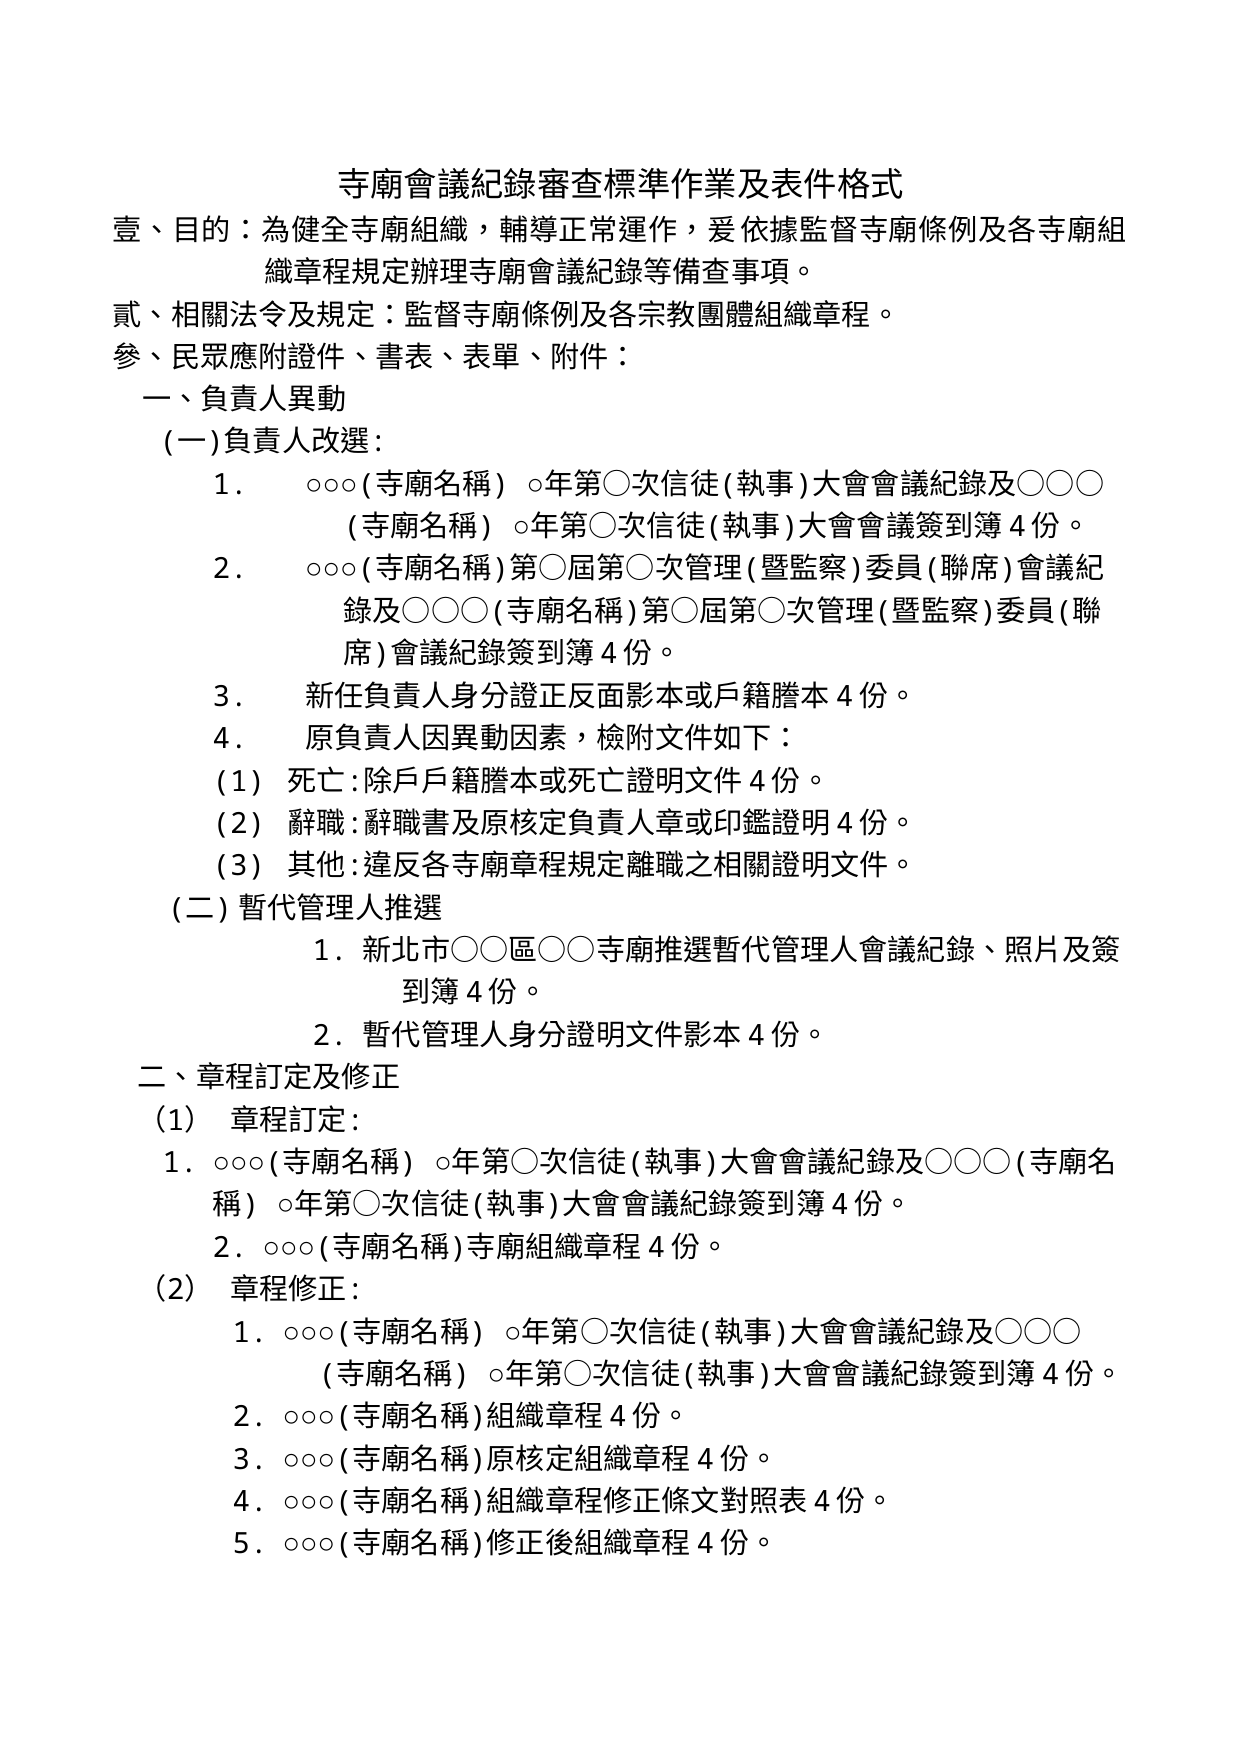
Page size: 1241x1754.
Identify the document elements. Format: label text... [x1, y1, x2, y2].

list 死亡:除戶戶籍謄本或死亡證明文件4份。 [212, 757, 1128, 799]
text 壹、目的：為健全寺廟組織，輔導正常運作，爰依據監督寺廟條例及各寺廟組織章程規定辦理寺廟會議紀錄等備查事項。 [112, 206, 1128, 291]
list 新任負責人身分證正反面影本或戶籍謄本4份。 [212, 672, 1128, 715]
list 章程訂定: [137, 1096, 1128, 1138]
list ○○○(寺廟名稱)第○屆第○次管理(暨監察)委員(聯席)會議紀錄及○○○(寺廟名稱)第○屆第○次管理(暨監察)委員(聯席)會議紀錄簽到簿4份。 [212, 545, 1128, 672]
text 參、民眾應附證件、書表、表單、附件： [112, 333, 1128, 376]
list 新北市○○區○○寺廟推選暫代管理人會議紀錄、照片及簽到簿4份。 [312, 927, 1128, 1011]
text 貳、相關法令及規定：監督寺廟條例及各宗教團體組織章程。 [112, 291, 1128, 333]
text 寺廟會議紀錄審查標準作業及表件格式 [112, 158, 1128, 206]
text (一)負責人改選: [142, 418, 1128, 460]
list ○○○(寺廟名稱)原核定組織章程4份。 [232, 1435, 1128, 1478]
list ○○○(寺廟名稱) ○年第○次信徒(執事)大會會議紀錄及○○○(寺廟名稱) ○年第○次信徒(執事)大會會議簽到簿4份。 [212, 460, 1128, 545]
list 其他:違反各寺廟章程規定離職之相關證明文件。 [212, 842, 1128, 884]
list ○○○(寺廟名稱)寺廟組織章程4份。 [212, 1223, 1128, 1266]
list ○○○(寺廟名稱)修正後組織章程4份。 [232, 1520, 1128, 1562]
list ○○○(寺廟名稱)組織章程修正條文對照表4份。 [232, 1478, 1128, 1520]
list 章程修正: [137, 1266, 1128, 1308]
text [829, 54, 1098, 154]
list ○○○(寺廟名稱)組織章程4份。 [232, 1393, 1128, 1435]
text 二、章程訂定及修正 [137, 1054, 1128, 1096]
list 辭職:辭職書及原核定負責人章或印鑑證明4份。 [212, 799, 1128, 842]
text 一、負責人異動 [142, 376, 1128, 418]
list ○○○(寺廟名稱) ○年第○次信徒(執事)大會會議紀錄及○○○(寺廟名稱) ○年第○次信徒(執事)大會會議紀錄簽到簿4份。 [162, 1138, 1128, 1223]
text (二) 暫代管理人推選 [150, 884, 1128, 927]
list 暫代管理人身分證明文件影本4份。 [312, 1011, 1128, 1054]
list 原負責人因異動因素，檢附文件如下： [212, 715, 1128, 757]
list ○○○(寺廟名稱) ○年第○次信徒(執事)大會會議紀錄及○○○(寺廟名稱) ○年第○次信徒(執事)大會會議紀錄簽到簿4份。 [232, 1308, 1128, 1393]
